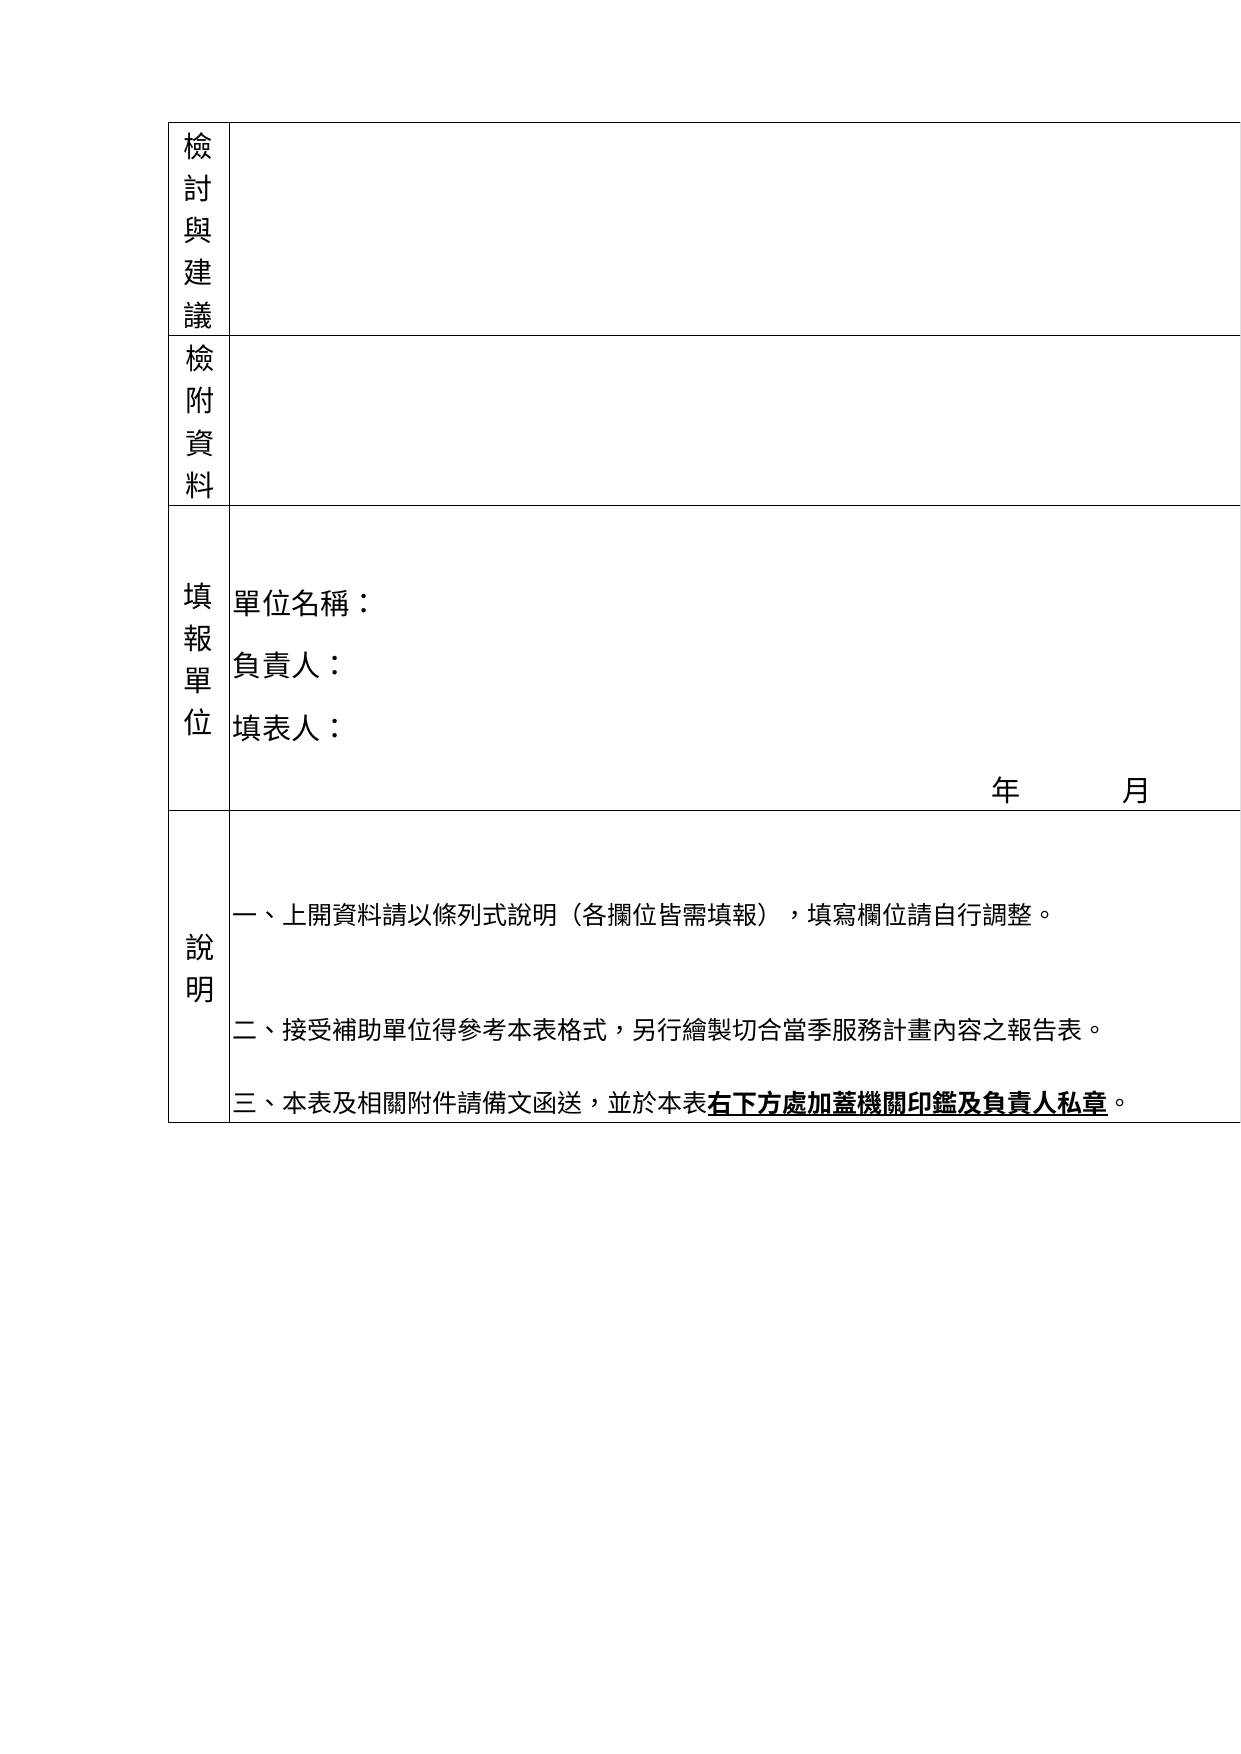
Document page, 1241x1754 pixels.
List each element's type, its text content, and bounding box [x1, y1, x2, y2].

table_cell 說 明 [169, 811, 229, 1122]
table_cell 檢討與建議 [169, 123, 229, 335]
table_cell 一、上開資料請以條列式說明（各攔位皆需填報），填寫欄位請自行調整。 二、接受補助單位得參考本表格式，另行繪製切合當季服務計畫內容之報告表。 三、本表及相關附件請備文函送，並於本表右下方處加蓋機關印鑑及負責人私章。 [230, 811, 1240, 1122]
table_cell 單位名稱： 負責人： 填表人： 年 月 日 [230, 506, 1240, 810]
table_cell [230, 123, 1240, 335]
table_cell 填報單位 [169, 506, 229, 810]
table_cell 檢附資料 [169, 336, 229, 505]
table_cell [230, 336, 1240, 505]
